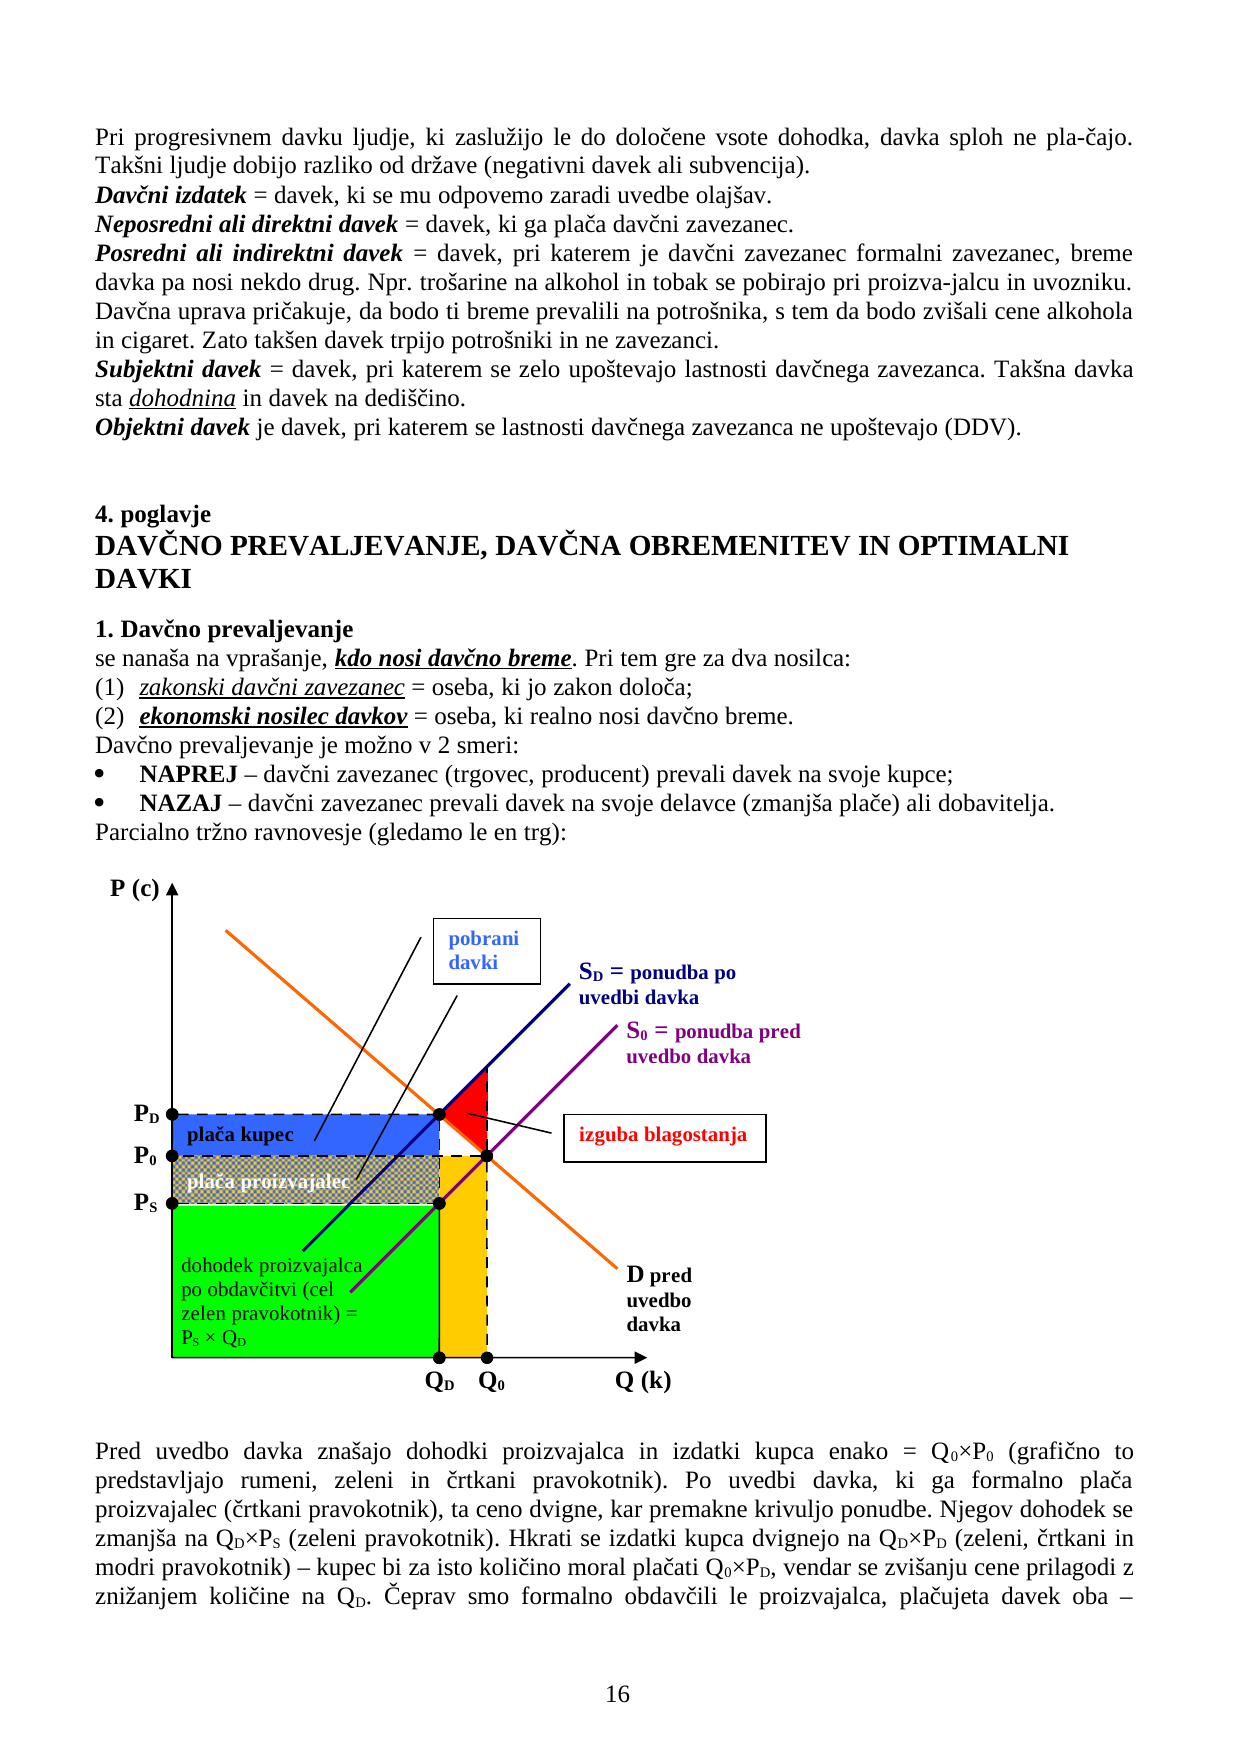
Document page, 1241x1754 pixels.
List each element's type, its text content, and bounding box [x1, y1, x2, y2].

list NAZAJ – davčni zavezanec prevali davek na svoje delavce (zmanjša plače) ali dobavitelja. [95, 788, 1134, 817]
text Pri progresivnem davku ljudje, ki zaslužijo le do določene vsote dohodka, davka sploh ne pla-čajo. Takšni ljudje dobijo razliko od države (negativni davek ali subvencija). [95, 121, 1134, 179]
text 1. Davčno prevaljevanje [95, 614, 1134, 643]
text Subjektni davek = davek, pri katerem se zelo upoštevajo lastnosti davčnega zavezanca. Takšna davka sta dohodnina in davek na dediščino. [95, 354, 1134, 412]
text Parcialno tržno ravnovesje (gledamo le en trg): [95, 817, 1134, 846]
text 4. poglavje [95, 499, 1134, 528]
text Neposredni ali direktni davek = davek, ki ga plača davčni zavezanec. [95, 208, 1134, 238]
text Davčno prevaljevanje je možno v 2 smeri: [95, 730, 1134, 759]
picture [354, 1155, 439, 1204]
text Davčni izdatek = davek, ki se mu odpovemo zaradi uvedbe olajšav. [95, 179, 1134, 208]
text Objektni davek je davek, pri katerem se lastnosti davčnega zavezanca ne upoštevajo (DDV). [95, 412, 1134, 441]
list zakonski davčni zavezanec = oseba, ki jo zakon določa; [95, 672, 1134, 701]
text se nanaša na vprašanje, kdo nosi davčno breme. Pri tem gre za dva nosilca: [95, 643, 1134, 672]
text Pred uvedbo davka znašajo dohodki proizvajalca in izdatki kupca enako = Q0×P0 (grafično to predstavljajo rumeni, zeleni in črtkani pravokotnik). Po uvedbi davka, ki ga formalno plača proizvajalec (črtkani pravokotnik), ta ceno dvigne, kar premakne krivuljo ponudbe. Njegov dohodek se zmanjša na QD×PS (zeleni pravokotnik). Hkrati se izdatki kupca dvignejo na QD×PD (zeleni, črtkani in modri pravokotnik) – kupec bi za isto količino moral plačati Q0×PD, vendar se zvišanju cene prilagodi z znižanjem količine na QD. Čeprav smo formalno obdavčili le proizvajalca, plačujeta davek oba – [95, 1436, 1134, 1610]
list NAPREJ – davčni zavezanec (trgovec, producent) prevali davek na svoje kupce; [95, 759, 1134, 788]
text DAVČNO PREVALJEVANJE, DAVČNA OBREMENITEV IN OPTIMALNI DAVKI [95, 528, 1134, 595]
picture [173, 1155, 394, 1204]
text Posredni ali indirektni davek = davek, pri katerem je davčni zavezanec formalni zavezanec, breme davka pa nosi nekdo drug. Npr. trošarine na alkohol in tobak se pobirajo pri proizva-jalcu in uvozniku. Davčna uprava pričakuje, da bodo ti breme prevalili na potrošnika, s tem da bodo zvišali cene alkohola in cigaret. Zato takšen davek trpijo potrošniki in ne zavezanci. [95, 238, 1134, 354]
list ekonomski nosilec davkov = oseba, ki realno nosi davčno breme. [95, 701, 1134, 730]
